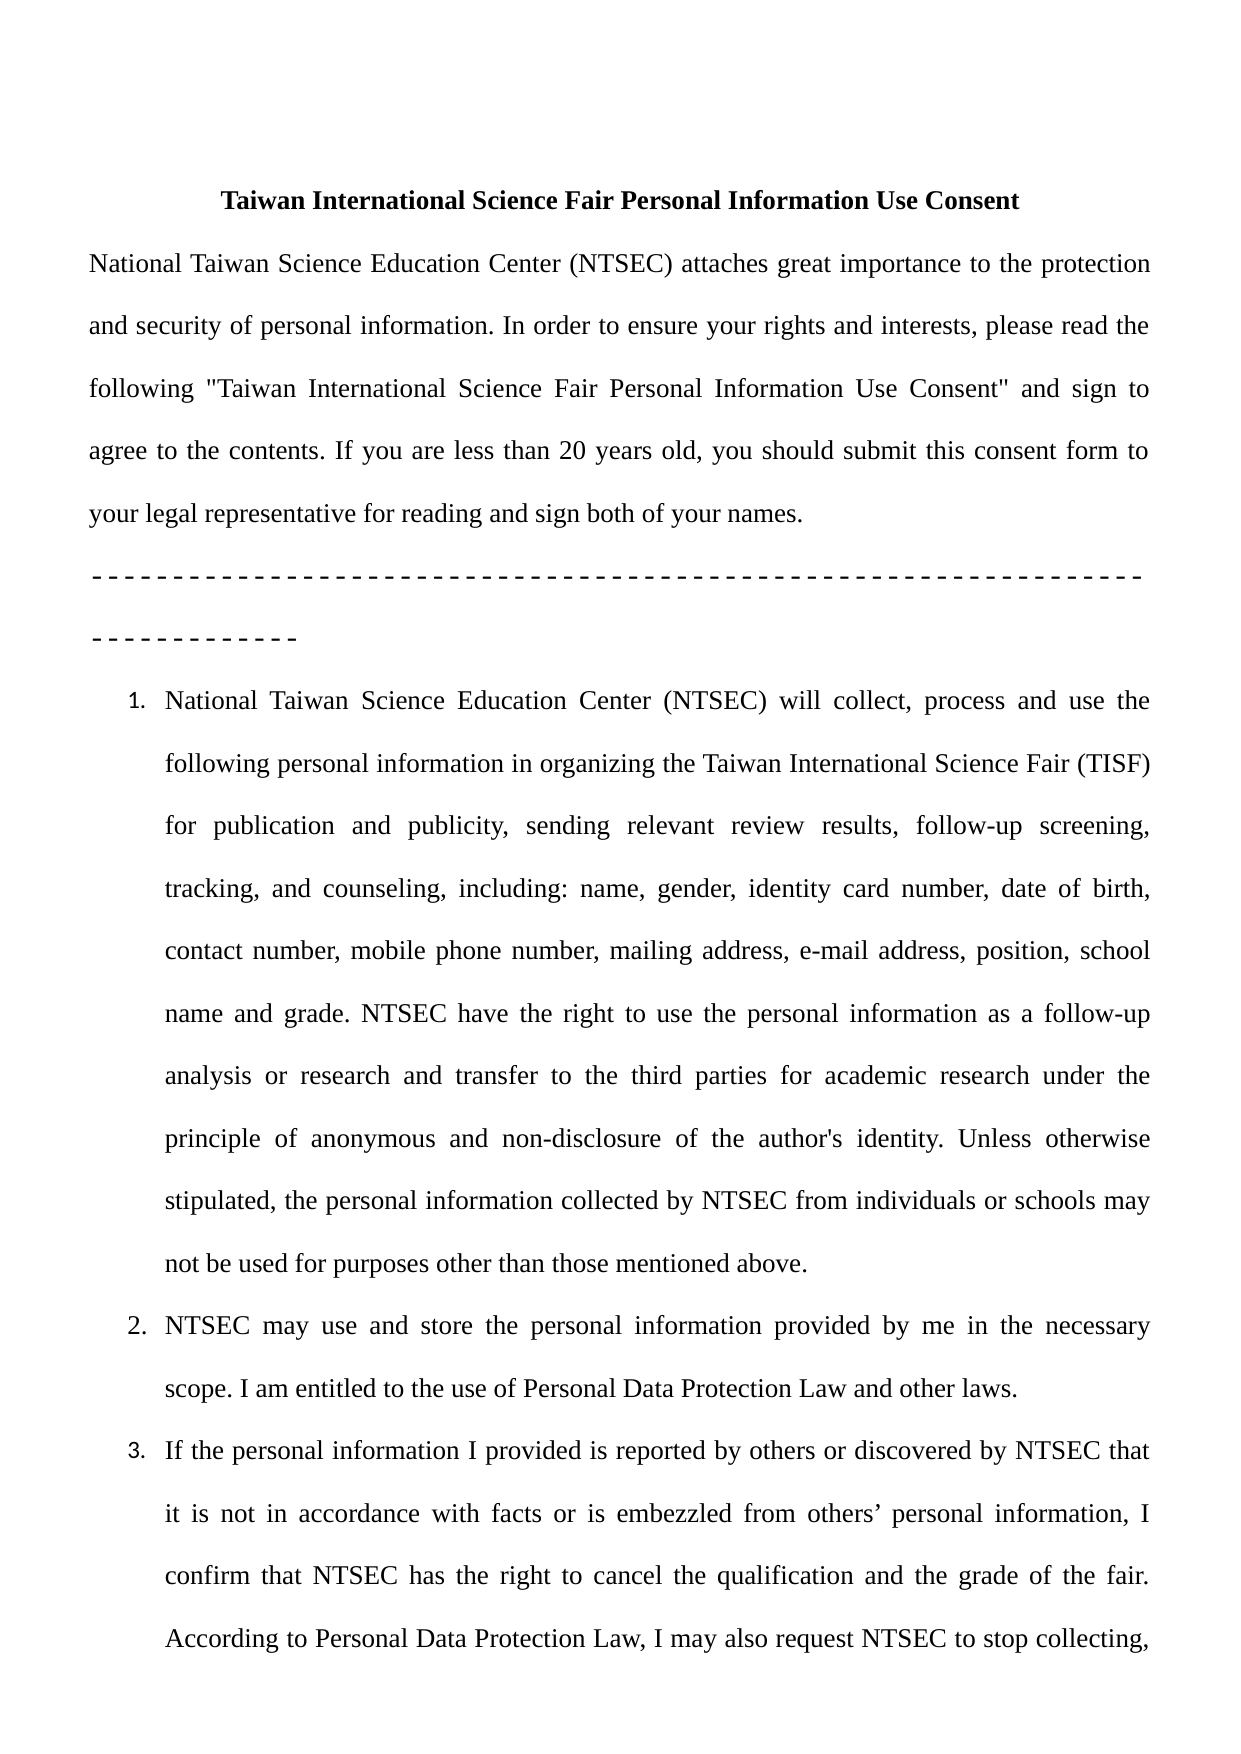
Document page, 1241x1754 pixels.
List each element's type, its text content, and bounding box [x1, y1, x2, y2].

list NTSEC may use and store the personal information provided by me in the necessary scope. I am entitled to the use of Personal Data Protection Law and other laws. [127, 1283, 1152, 1408]
text Taiwan International Science Fair Personal Information Use Consent [89, 158, 1152, 221]
list If the personal information I provided is reported by others or discovered by NTSEC that it is not in accordance with facts or is embezzled from others’ personal information, I confirm that NTSEC has the right to cancel the qualification and the grade of the fair. According to Personal Data Protection Law, I may also request NTSEC to stop collecting, [127, 1408, 1152, 1658]
text National Taiwan Science Education Center (NTSEC) attaches great importance to the protection and security of personal information. In order to ensure your rights and interests, please read the following "Taiwan International Science Fair Personal Information Use Consent" and sign to agree to the contents. If you are less than 20 years old, you should submit this consent form to your legal representative for reading and sign both of your names. [89, 221, 1152, 533]
list National Taiwan Science Education Center (NTSEC) will collect, process and use the following personal information in organizing the Taiwan International Science Fair (TISF) for publication and publicity, sending relevant review results, follow-up screening, tracking, and counseling, including: name, gender, identity card number, date of birth, contact number, mobile phone number, mailing address, e-mail address, position, school name and grade. NTSEC have the right to use the personal information as a follow-up analysis or research and transfer to the third parties for academic research under the principle of anonymous and non-disclosure of the author's identity. Unless otherwise stipulated, the personal information collected by NTSEC from individuals or schools may not be used for purposes other than those mentioned above. [127, 658, 1152, 1283]
text ------------------------------------------------------------------------------ [89, 533, 1152, 658]
